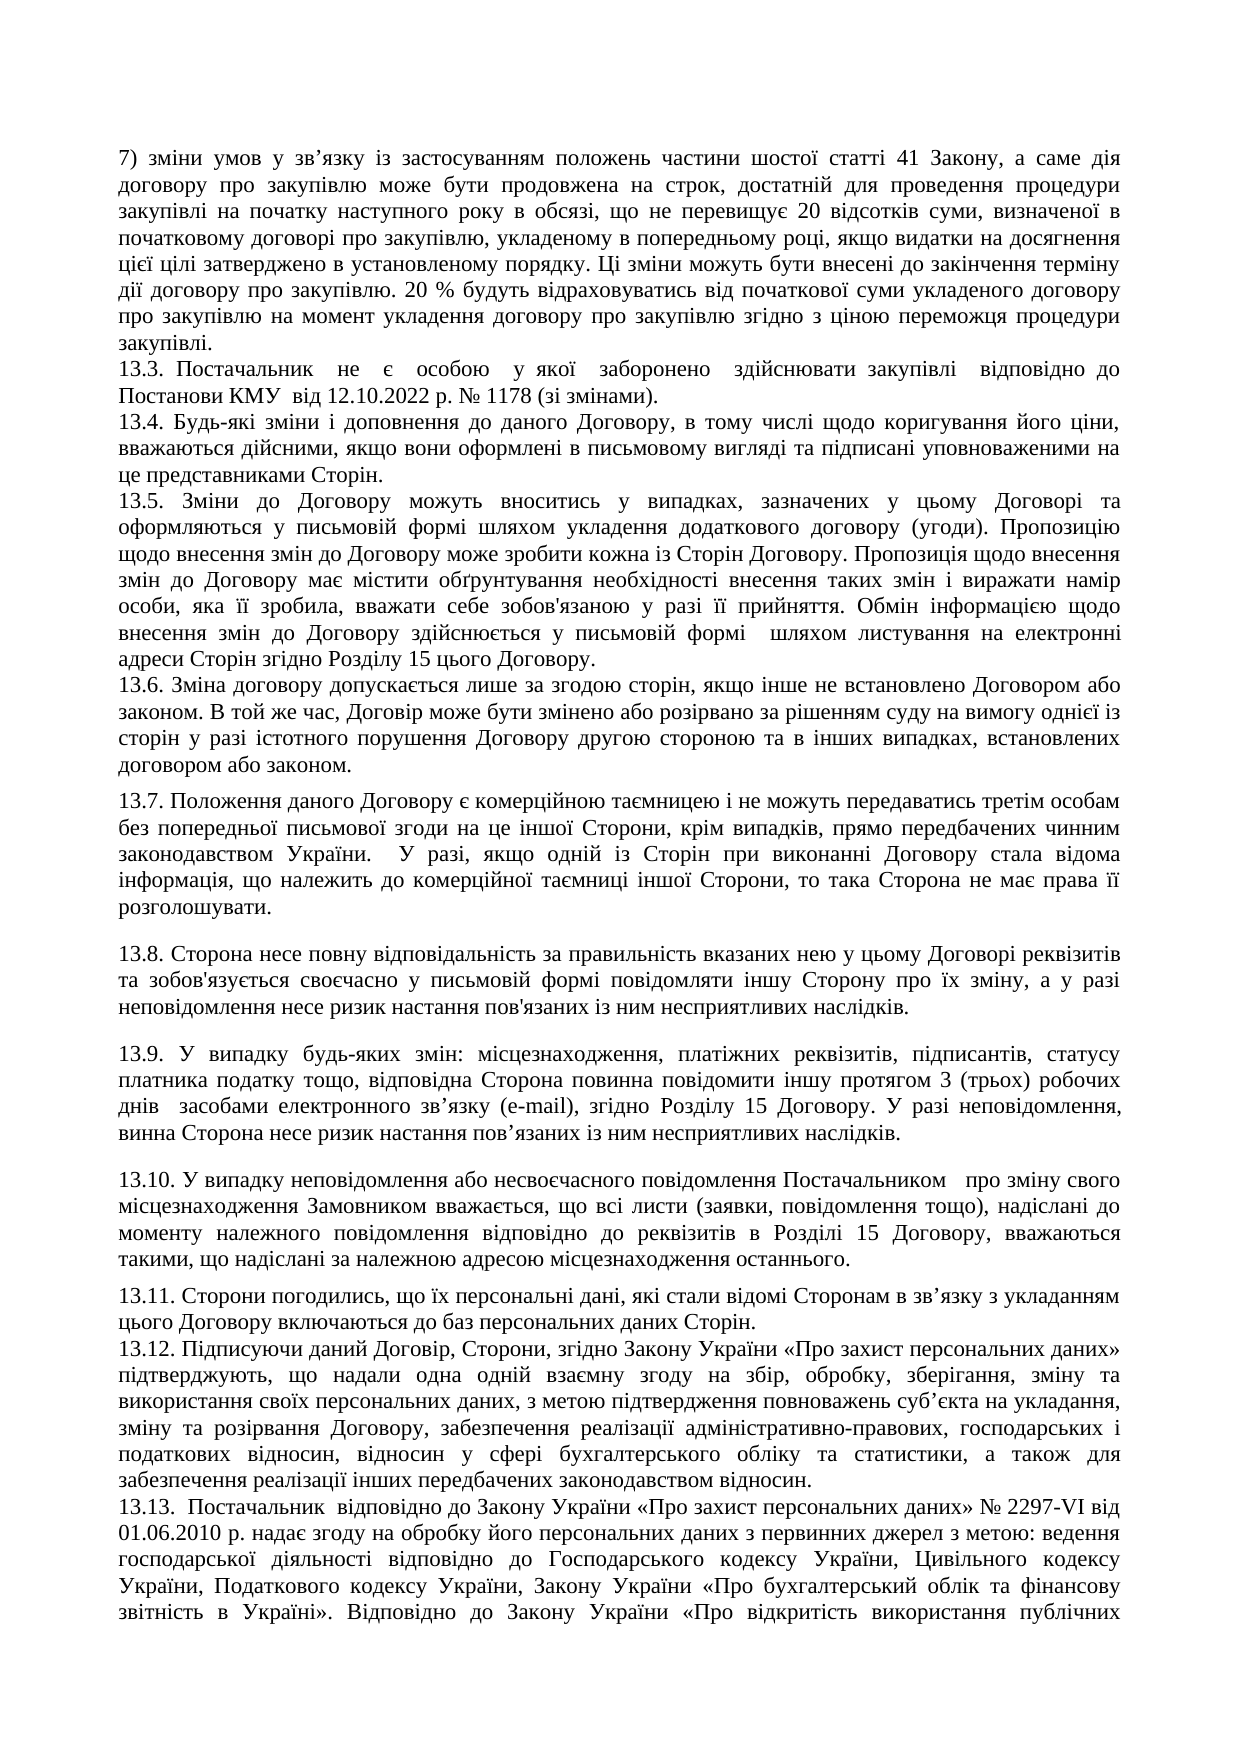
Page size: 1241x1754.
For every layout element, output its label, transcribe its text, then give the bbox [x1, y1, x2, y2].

text 13.13. Постачальник відповідно до Закону України «Про захист персональних даних» № 2297-VI від 01.06.2010 р. надає згоду на обробку його персональних даних з первинних джерел з метою: ведення господарської діяльності відповідно до Господарського кодексу України, Цивільного кодексу України, Податкового кодексу України, Закону України «Про бухгалтерський облік та фінансову звітність в Україні». Відповідно до Закону України «Про відкритість використання публічних [118, 1493, 1122, 1624]
text 13.4. Будь-які зміни і доповнення до даного Договору, в тому числі щодо коригування його ціни, вважаються дійсними, якщо вони оформлені в письмовому вигляді та підписані уповноваженими на це представниками Сторін. [118, 408, 1122, 487]
text 13.10. У випадку неповідомлення або несвоєчасного повідомлення Постачальником про зміну свого місцезнаходження Замовником вважається, що всі листи (заявки, повідомлення тощо), надіслані до моменту належного повідомлення відповідно до реквізитів в Розділі 15 Договору, вважаються такими, що надіслані за належною адресою місцезнаходження останнього. [118, 1166, 1122, 1272]
text 13.6. Зміна договору допускається лише за згодою сторін, якщо інше не встановлено Договором або законом. В той же час, Договір може бути змінено або розірвано за рішенням суду на вимогу однієї із сторін у разі істотного порушення Договору другою стороною та в інших випадках, встановлених договором або законом. [118, 672, 1122, 777]
text 13.12. Підписуючи даний Договір, Сторони, згідно Закону України «Про захист персональних даних» підтверджують, що надали одна одній взаємну згоду на збір, обробку, зберігання, зміну та використання своїх персональних даних, з метою підтвердження повноважень суб’єкта на укладання, зміну та розірвання Договору, забезпечення реалізації адміністративно-правових, господарських і податкових відносин, відносин у сфері бухгалтерського обліку та статистики, а також для забезпечення реалізації інших передбачених законодавством відносин. [118, 1335, 1122, 1493]
text 13.3. Постачальник не є особою у якої заборонено здійснювати закупівлі відповідно до Постанови КМУ від 12.10.2022 р. № 1178 (зі змінами). [118, 355, 1122, 408]
text 13.9. У випадку будь-яких змін: місцезнаходження, платіжних реквізитів, підписантів, статусу платника податку тощо, відповідна Сторона повинна повідомити іншу протягом 3 (трьох) робочих днів засобами електронного зв’язку (e-mail), згідно Розділу 15 Договору. У разі неповідомлення, винна Сторона несе ризик настання пов’язаних із ним несприятливих наслідків. [118, 1040, 1122, 1145]
text 13.5. Зміни до Договору можуть вноситись у випадках, зазначених у цьому Договорі та оформляються у письмовій формі шляхом укладення додаткового договору (угоди). Пропозицію щодо внесення змін до Договору може зробити кожна із Сторін Договору. Пропозиція щодо внесення змін до Договору має містити обґрунтування необхідності внесення таких змін і виражати намір особи, яка її зробила, вважати себе зобов'язаною у разі її прийняття. Обмін інформацією щодо внесення змін до Договору здійснюється у письмовій формі шляхом листування на електронні адреси Сторін згідно Розділу 15 цього Договору. [118, 487, 1122, 672]
text 7) зміни умов у зв’язку із застосуванням положень частини шостої статті 41 Закону, а саме дія договору про закупівлю може бути продовжена на строк, достатній для проведення процедури закупівлі на початку наступного року в обсязі, що не перевищує 20 відсотків суми, визначеної в початковому договорі про закупівлю, укладеному в попередньому році, якщо видатки на досягнення цієї цілі затверджено в установленому порядку. Ці зміни можуть бути внесені до закінчення терміну дії договору про закупівлю. 20 % будуть відраховуватись від початкової суми укладеного договору про закупівлю на момент укладення договору про закупівлю згідно з ціною переможця процедури закупівлі. [118, 144, 1122, 355]
text 13.7. Положення даного Договору є комерційною таємницею і не можуть передаватись третім особам без попередньої письмової згоди на це іншої Сторони, крім випадків, прямо передбачених чинним законодавством України. У разі, якщо одній із Сторін при виконанні Договору стала відома інформація, що належить до комерційної таємниці іншої Сторони, то така Сторона не має права її розголошувати. [118, 787, 1122, 919]
text 13.8. Сторона несе повну відповідальність за правильність вказаних нею у цьому Договорі реквізитів та зобов'язується своєчасно у письмовій формі повідомляти іншу Сторону про їх зміну, а у разі неповідомлення несе ризик настання пов'язаних із ним несприятливих наслідків. [118, 940, 1122, 1019]
text 13.11. Сторони погодились, що їх персональні дані, які стали відомі Сторонам в зв’язку з укладанням цього Договору включаються до баз персональних даних Сторін. [118, 1282, 1122, 1335]
